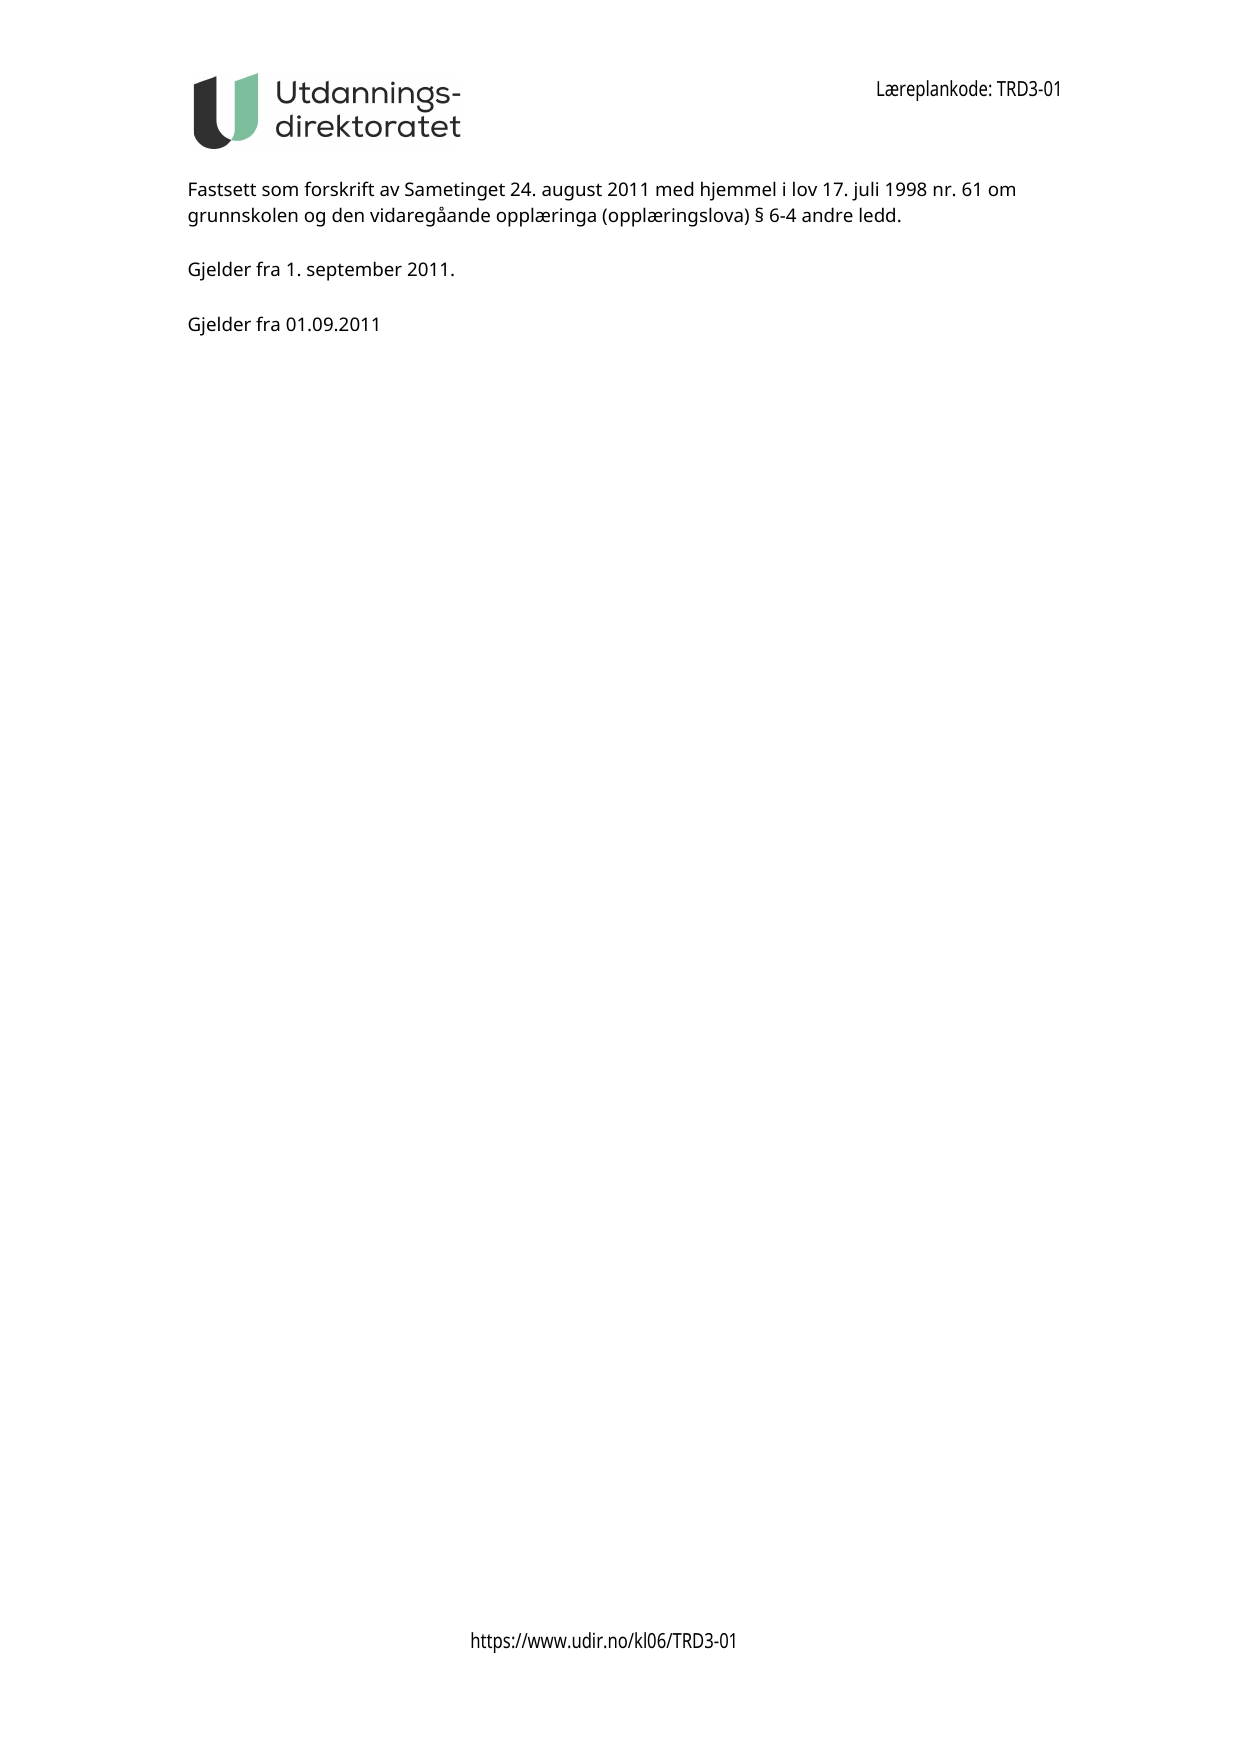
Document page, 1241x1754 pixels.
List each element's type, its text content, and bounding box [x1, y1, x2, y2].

picture [193, 73, 461, 149]
text Gjelder fra 1. september 2011. [455, 257, 1053, 282]
text Gjelder fra 01.09.2011 [386, 311, 1053, 337]
text Fastsett som forskrift av Sametinget 24. august 2011 med hjemmel i lov 17. juli 1998 nr. 61 om grunnskolen og den vidaregåande opplæringa (opplæringslova) § 6-4 andre ledd. [902, 176, 1053, 227]
